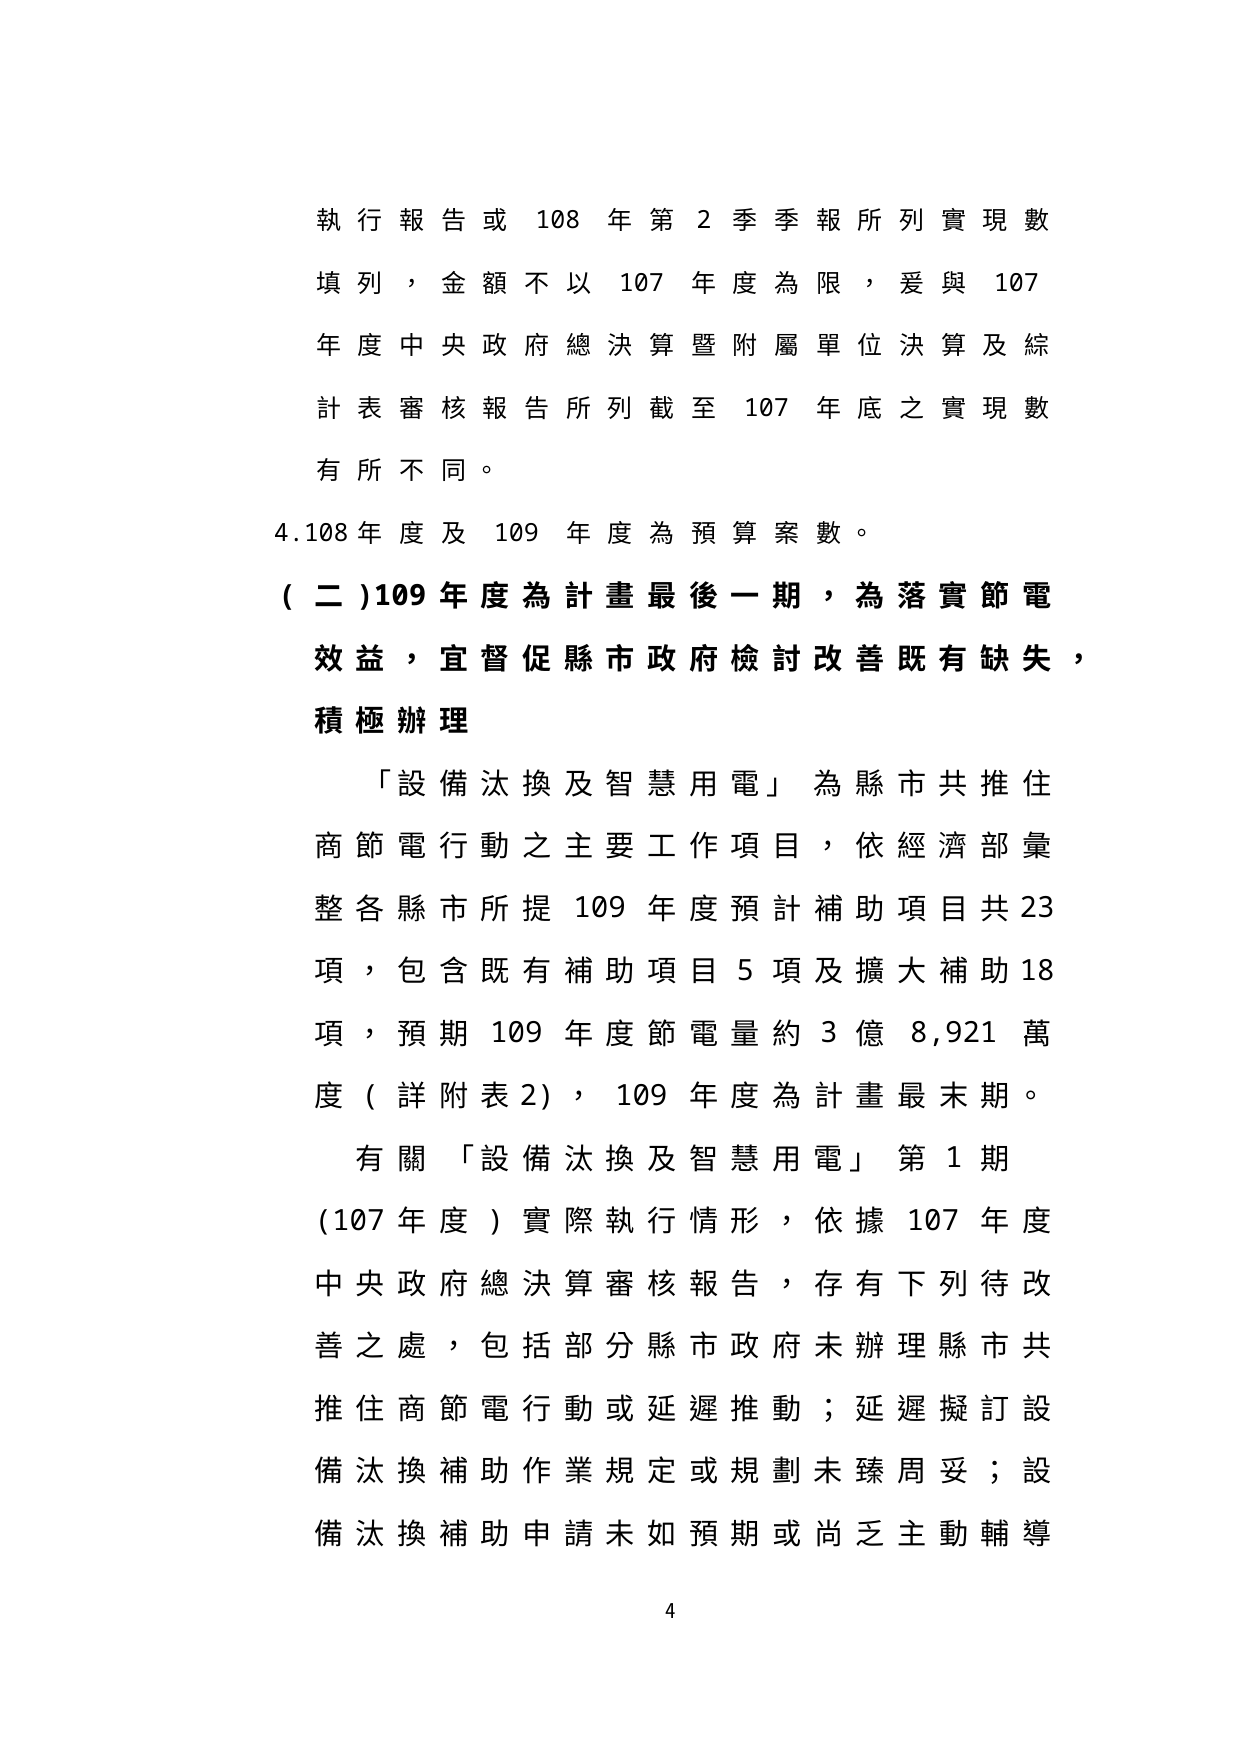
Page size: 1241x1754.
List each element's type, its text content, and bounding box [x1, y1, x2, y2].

text 4.108年度及109年度為預算案數。 [183, 490, 1058, 552]
text 有關「設備汰換及智慧用電」第1期(107年度)實際執行情形，依據107年度中央政府總決算審核報告，存有下列待改善之處，包括部分縣市政府未辦理縣市共推住商節電行動或延遲推動；延遲擬訂設備汰換補助作業規定或規劃未臻周妥；設備汰換補助申請未如預期或尚乏主動輔導 [271, 1115, 1058, 1552]
text 「設備汰換及智慧用電」為縣市共推住商節電行動之主要工作項目，依經濟部彙整各縣市所提109年度預計補助項目共23項，包含既有補助項目5項及擴大補助18項，預期109年度節電量約3億8,921萬度(詳附表2)，109年度為計畫最末期。 [271, 740, 1058, 1115]
text 執行報告或108年第2季季報所列實現數填列，金額不以107年度為限，爰與107年度中央政府總決算暨附屬單位決算及綜計表審核報告所列截至107年底之實現數有所不同。 [183, 177, 1058, 490]
text (二)109年度為計畫最後一期，為落實節電效益，宜督促縣市政府檢討改善既有缺失，積極辦理 [242, 552, 1058, 740]
